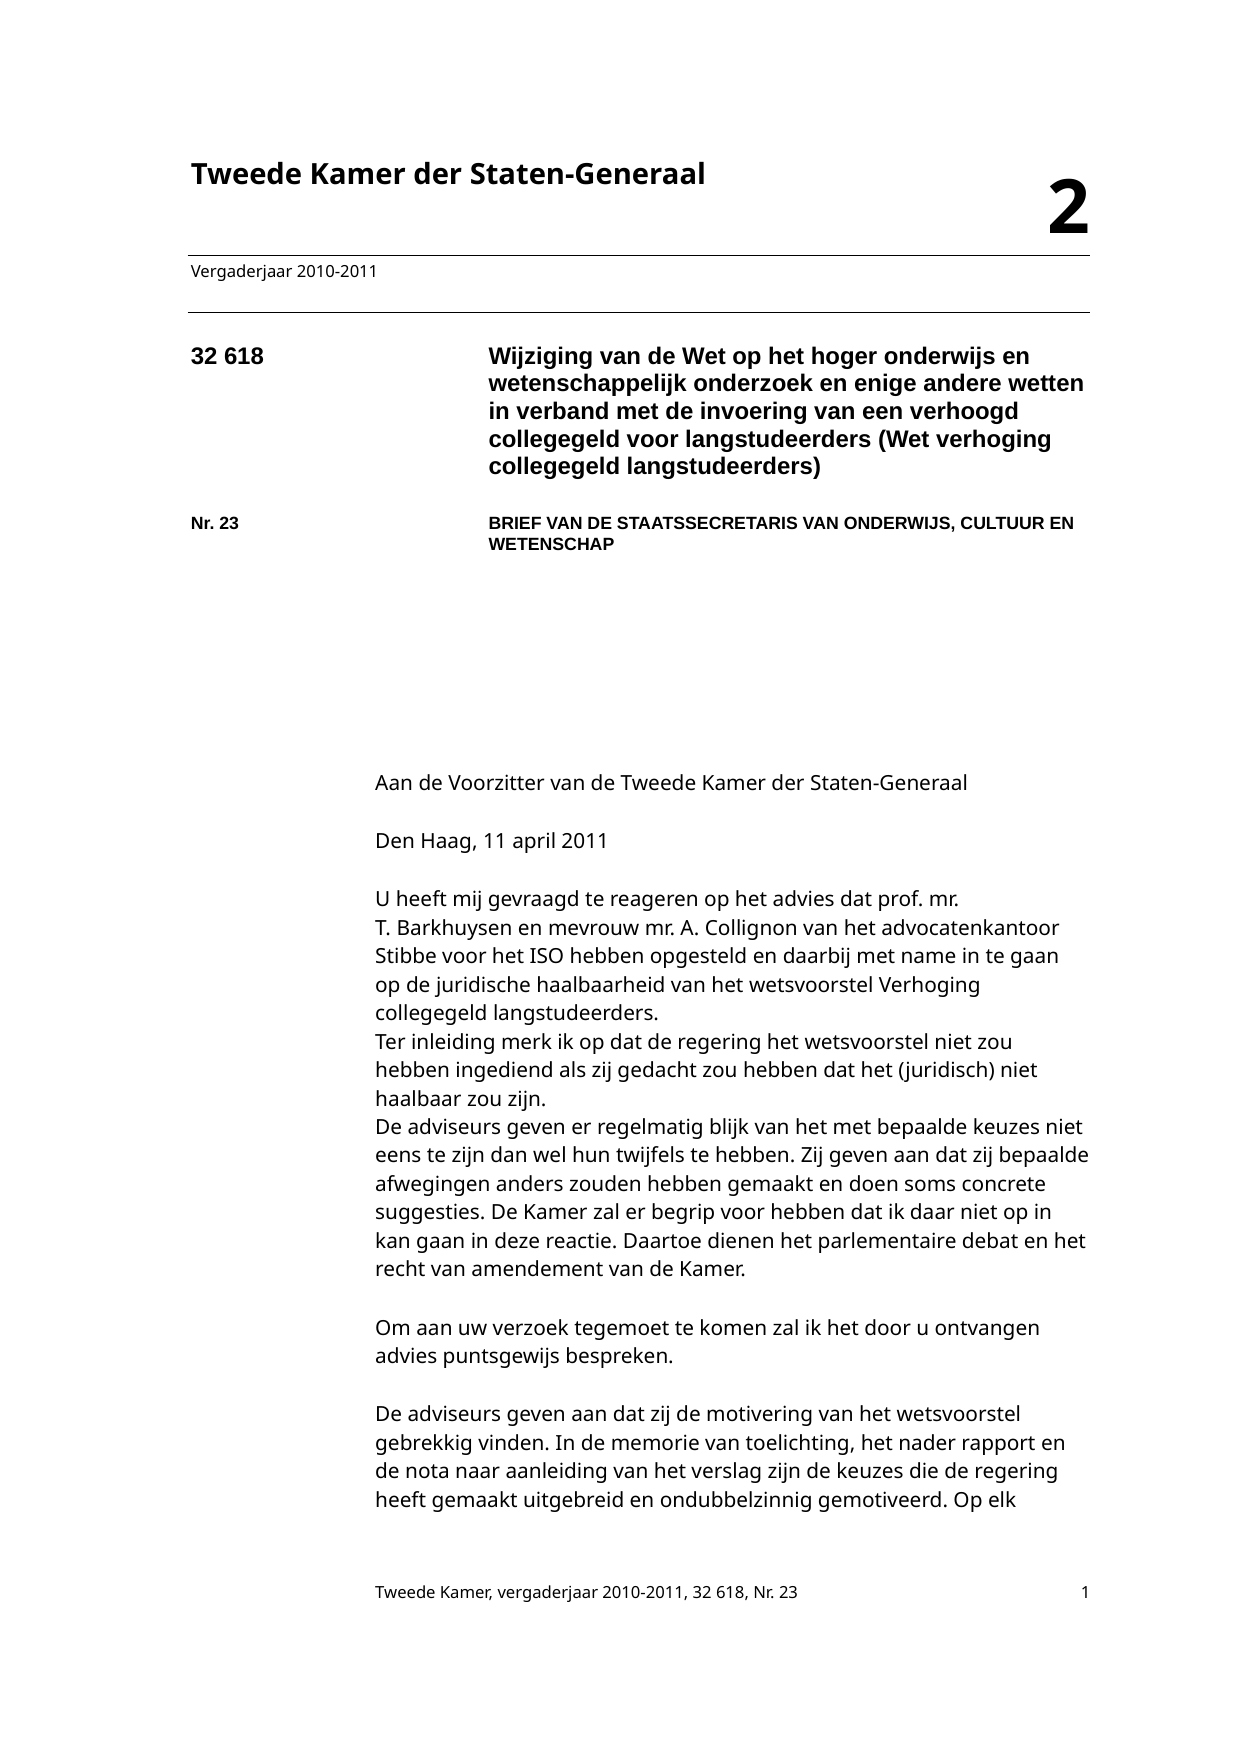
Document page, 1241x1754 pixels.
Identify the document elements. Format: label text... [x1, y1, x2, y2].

text Ter inleiding merk ik op dat de regering het wetsvoorstel niet zou hebben ingediend als zij gedacht zou hebben dat het (juridisch) niet haalbaar zou zijn. [375, 1027, 1090, 1112]
table_cell 32 618 [188, 339, 485, 510]
table_cell Vergaderjaar 2010-2011 [188, 256, 485, 312]
table_cell [485, 256, 1090, 312]
table_cell BRIEF VAN DE STAATSSECRETARIS VAN ONDERWIJS, CULTUUR EN WETENSCHAP [485, 510, 1090, 649]
text Aan de Voorzitter van de Tweede Kamer der Staten-Generaal [375, 768, 1090, 796]
text Om aan uw verzoek tegemoet te komen zal ik het door u ontvangen advies puntsgewijs bespreken. [375, 1313, 1090, 1369]
table_header Tweede Kamer der Staten-Generaal [188, 150, 909, 255]
text U heeft mij gevraagd te reageren op het advies dat prof. mr. T. Barkhuysen en mevrouw mr. A. Collignon van het advocatenkantoor Stibbe voor het ISO hebben opgesteld en daarbij met name in te gaan op de juridische haalbaarheid van het wetsvoorstel Verhoging collegegeld langstudeerders. [375, 884, 1090, 1027]
table_cell Nr. 23 [188, 510, 485, 649]
text De adviseurs geven er regelmatig blijk van het met bepaalde keuzes niet eens te zijn dan wel hun twijfels te hebben. Zij geven aan dat zij bepaalde afwegingen anders zouden hebben gemaakt en doen soms concrete suggesties. De Kamer zal er begrip voor hebben dat ik daar niet op in kan gaan in deze reactie. Daartoe dienen het parlementaire debat en het recht van amendement van de Kamer. [375, 1112, 1090, 1283]
table_cell [188, 313, 485, 339]
table_cell [485, 313, 1090, 339]
text De adviseurs geven aan dat zij de motivering van het wetsvoorstel gebrekkig vinden. In de memorie van toelichting, het nader rapport en de nota naar aanleiding van het verslag zijn de keuzes die de regering heeft gemaakt uitgebreid en ondubbelzinnig gemotiveerd. Op elk [375, 1399, 1090, 1513]
table_header 2 [910, 150, 1090, 255]
text Den Haag, 11 april 2011 [375, 826, 1090, 854]
table_cell Wijziging van de Wet op het hoger onderwijs en wetenschappelijk onderzoek en enige andere wetten in verband met de invoering van een verhoogd collegegeld voor langstudeerders (Wet verhoging collegegeld langstudeerders) [485, 339, 1090, 510]
